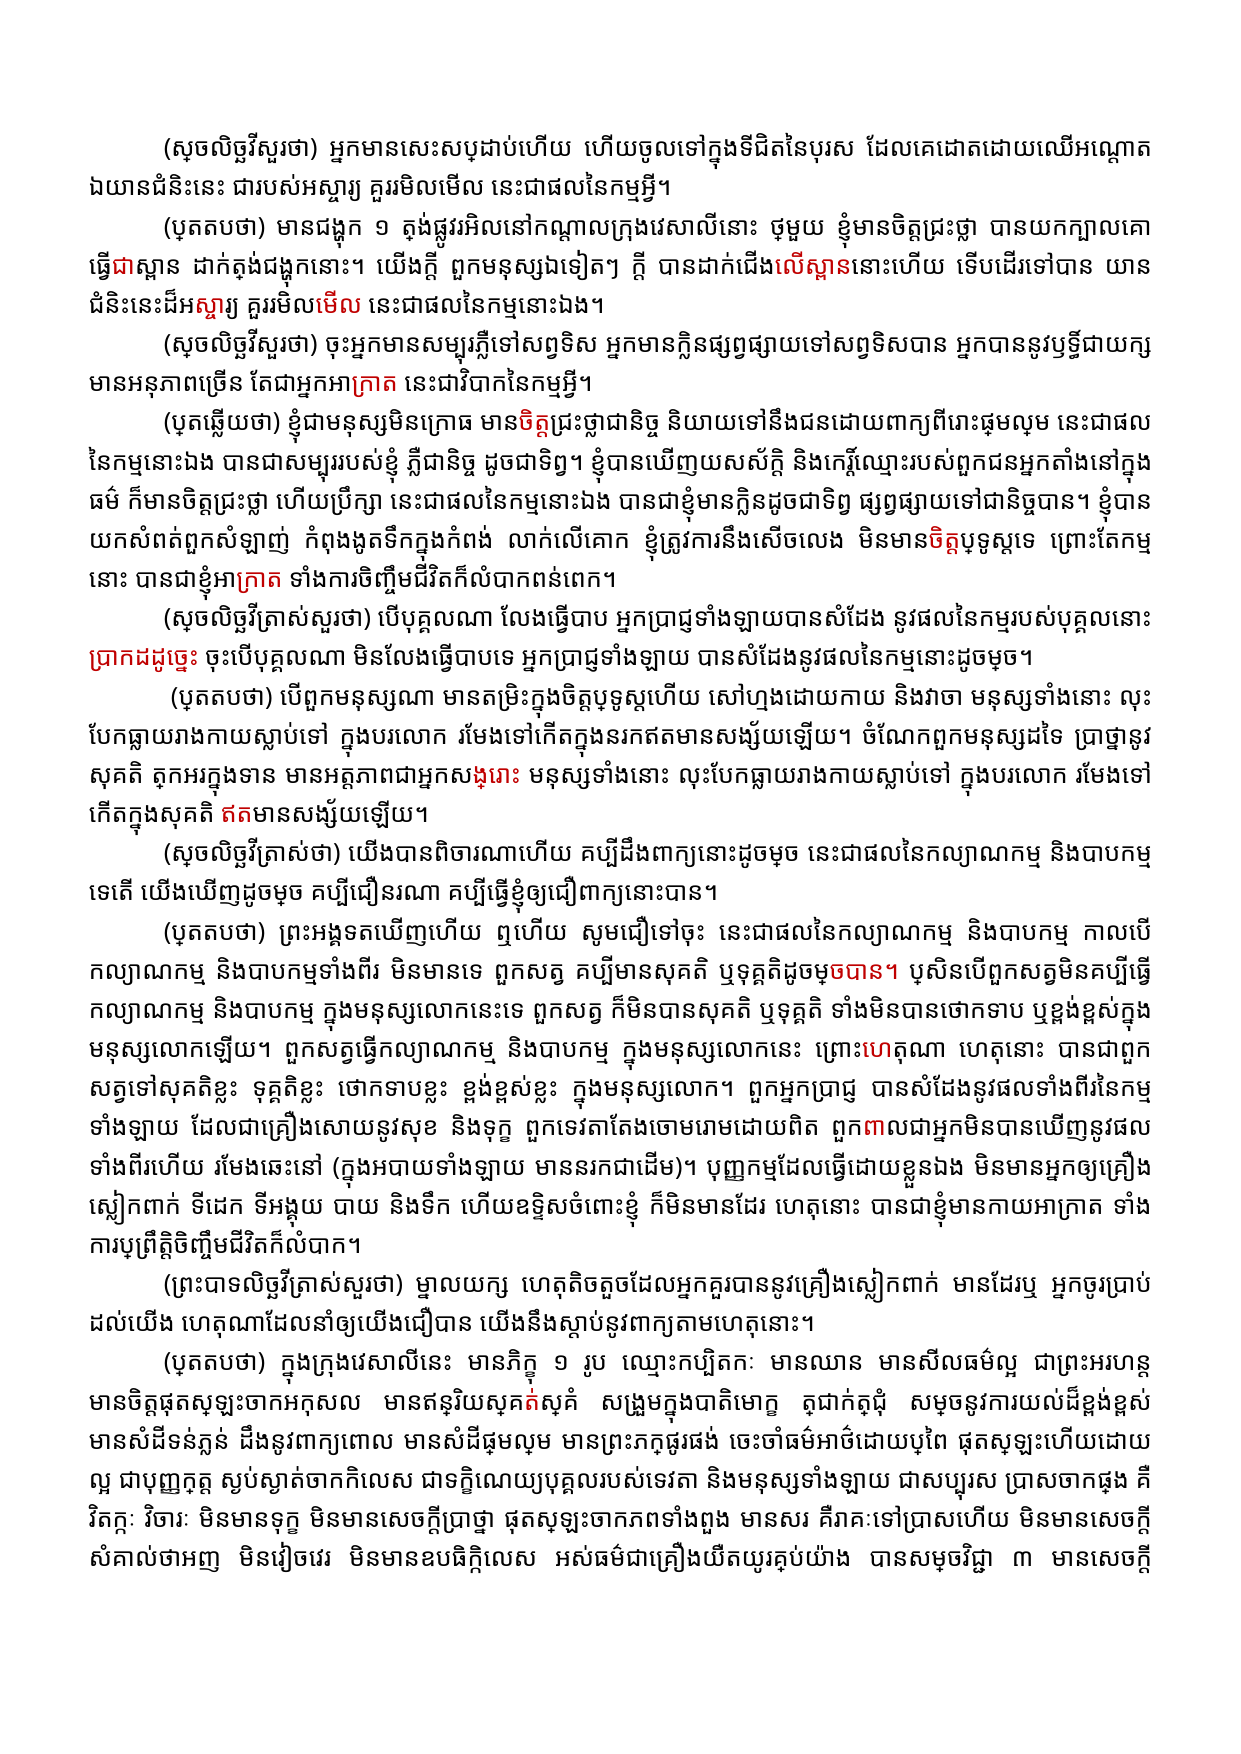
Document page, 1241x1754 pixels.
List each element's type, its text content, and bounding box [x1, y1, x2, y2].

text (ប្រេតតបថា) ព្រះអង្គទតឃើញហើយ ឮហើយ សូមជឿ​ទៅចុះ នេះជាផល​នៃ​កល្យាណកម្ម និង​បាបកម្ម កាលបើ​កល្យាណកម្ម និង​បាបកម្ម​ទាំងពីរ មិនមានទេ ពួកសត្វ គប្បីមាន​សុគតិ ឬទុគ្គតិ​ដូចម្ដេចបាន។ ប្រសិន​បើពួកសត្វ​មិនគប្បី​ធ្វើ​កល្យាណកម្ម និងបាបកម្ម ក្នុងមនុស្ស​លោកនេះ​ទេ ពួកសត្វ ក៏មិនបាន​សុគតិ ឬទុគ្គតិ ទាំងមិន​បាន​ថោកទាប ឬខ្ពង់ខ្ពស់​ក្នុងមនុស្ស​លោកឡើយ។ ពួកសត្វ​ធ្វើកល្យាណ​កម្ម និងបាបកម្ម ក្នុង​មនុស្ស​លោកនេះ ព្រោះ​ហេតុណា ហេតុនោះ បានជា​ពួកសត្វ​ទៅ​សុគតិខ្លះ ទុគ្គតិខ្លះ ថោកទាបខ្លះ ខ្ពង់ខ្ពស់ខ្លះ ក្នុងមនុស្ស​លោក។ ពួកអ្នកប្រាជ្ញ បានសំដែង​នូវផល​ទាំងពីរ​នៃកម្ម​ទាំងឡាយ ដែលជា​គ្រឿងសោយ​នូវសុខ និងទុក្ខ ពួកទេវតា​តែងចោម​រោមដោយ​ពិត ពួកពាលជា​អ្នកមិន​បានឃើញ​នូវផល​ទាំងពីរហើយ រមែង​ឆេះនៅ (ក្នុងអបាយ​ទាំងឡាយ មាននរក​ជា​ដើម)។ បុញ្ញកម្ម​ដែលធ្វើ​ដោយខ្លួនឯង មិនមាន​អ្នកឲ្យ​គ្រឿង​ស្លៀកពាក់ ទីដេក ទីអង្គុយ បាយ និងទឹក ហើយឧទ្ទិស​ចំពោះខ្ញុំ ក៏មិនមាន​ដែរ ហេតុនោះ បានជា​ខ្ញុំមាន​កាយអាក្រាត ទាំងការ​ប្រព្រឹត្តិ​ចិញ្ចឹមជីវិត​ក៏លំបាក។ [88, 913, 1152, 1261]
text (ស្ដេចលិច្ឆវីត្រាស់សួរថា) បើបុគ្គលណា លែងធ្វើបាប អ្នកប្រាជ្ញទាំងឡាយបាន​សំដែង នូវផលនៃកម្មរបស់បុគ្គល​នោះប្រាកដដូច្នេះ ចុះបើបុគ្គលណា មិនលែងធ្វើបាប​ទេ អ្នក​ប្រាជ្ញទាំងឡាយ បានសំដែងនូវ​ផលនៃកម្ម​នោះ​ដូចម្ដេច។ [88, 600, 1152, 673]
text (ប្រេតតបថា) មានជង្ហុក ១ ត្រង់ផ្លូវរអិល​នៅកណ្ដាល​ក្រុងវេសាលីនោះ ថ្ងែមួយ ខ្ញុំមាន​ចិត្តជ្រះថ្លា បានយក​ក្បាលគោ​ធ្វើជាស្ពាន ដាក់ត្រង់​ជង្ហុកនោះ។ យើងក្ដី ពួកមនុស្ស​ឯទៀតៗ ក្ដី បានដាក់​ជើងលើស្ពាន​នោះហើយ ទើប​ដើរទៅ​បាន យាន​ជំនិះនេះ​ដ៏​អស្ចារ្យ​ គួររមិលមើល​ នេះជាផល​នៃកម្ម​នោះឯង។ [88, 208, 1152, 321]
text (ស្ដេចលិច្ឆវីត្រាស់ថា) យើងបានពិចារណាហើយ គប្បីដឹង​ពាក្យនោះ​ដូចម្ដេច នេះ​ជាផល​នៃ​កល្យាណកម្ម និង​បាបកម្មទេតើ ​យើងឃើញ​ដូចម្ដេច គប្បីជឿ​នរណា គប្បីធ្វើ​ខ្ញុំឲ្យជឿ​ពាក្យនោះ​បាន។ [88, 835, 1152, 908]
text (ស្ដេចលិច្ឆវីសួរថា) ចុះអ្នកមានសម្បុរភ្លឺ​ទៅសព្វទិស អ្នកមានក្លិន​ផ្សព្វផ្សាយ​ទៅ​សព្វទិស​បាន អ្នកបាននូវ​ឫទ្ធិ៍​ជាយក្ស​ មានអនុភាព​ច្រើន តែជាអ្នក​អាក្រាត នេះជាវិបាក​នៃ​កម្មអ្វី។ [88, 326, 1152, 399]
text (ប្រេតតបថា) ក្នុងក្រុងវេសាលីនេះ មានភិក្ខុ ១ រូប ឈ្មោះ​កប្បិតកៈ មានឈាន មានសីលធម៌​ល្អ ជាព្រះអរហន្ត មានចិត្ត​ផុតស្រឡះ​ចាកអកុសល មានឥន្ទ្រិយ​ស្រគត់​ស្រគំ សង្រួម​ក្នុងបាតិមោក្ខ ត្រជាក់ត្រជុំ សម្រេចនូវ​ការយល់​ដ៏ខ្ពង់ខ្ពស់ មានសំដី​ទន់ភ្លន់ ដឹងនូវ​ពាក្យពោល មានសំដី​ផ្អែមល្ហែម មានព្រះភក្ត្រ​ផូរផង់ ចេះចាំ​ធម៌អាថ៌​ដោយប្រពៃ ​​ផុតស្រឡះ​ហើយ​ដោយល្អ ជាបុញ្ញក្ខេត្ត ស្ងប់ស្ងាត់​ចាកកិលេស ជា​ទក្ខិណេយ្យបុគ្គល​របស់ទេវតា និង​មនុស្ស​ទាំងឡាយ ជាសប្បុរស ប្រាសចាក​ផ្សែង គឺ​វិតក្កៈ វិចារៈ មិនមាន​ទុក្ខ មិនមាន​សេចក្ដី​ប្រាថ្នា ផុតស្រឡះ​ចាកភព​ទាំងពួង មានសរ គឺរាគៈ​ទៅប្រាស​ហើយ មិនមាន​សេចក្ដី​សំគាល់​ថា​អញ មិន​វៀចវេរ មិនមាន​ឧបធិក្កិលេស អស់ធម៌​ជាគ្រឿង​យឺតយូរ​គ្រប់យ៉ាង បាន​សម្រេចវិជ្ជា ៣ មានសេចក្ដី​រុងរឿង។ លោកនោះ មិនល្បីនាម​ប្រាកដទេ ទុកជា​ឃើញ ក៏មិន​ងាយ​នឹងស្គាល់ ពួកមនុស្ស​អ្នកនៅក្នុង​ដែនវជ្ជី តែងនាំគ្នា​ហៅថា មុនី​ដូច្នេះ ទាំងដឹងថា លោកជា​បុគ្គល​គួរបូជា មិនមាន​សេចក្ដី​ញាប់ញ័រ គឺកិលេស មាន​កល្យាណធម៌ ប្រព្រឹត្ត​ទៅក្នុង​លោក។ បើព្រះអង្គ ឲ្យសំពត់ ១ គូក្ដី ២គូក្ដី ដល់​ព្រះថេរៈនោះ ឧទ្ទិសដល់​ខ្ញុំ ខ្ញុំនឹង​គប្បីបាន​សំពត់ ដែលលោក​ទទួលហើយ​នោះផង ព្រះអង្គ នឹងទត​ឃើញខ្ញុំ​ដែលស្លៀក​សំពត់​ហើយផង។ [88, 1344, 1152, 1574]
text (ស្ដេចលិច្ឆវីសួរថា) អ្នកមានសេះស​ប្រដាប់ហើយ ហើយចូល​ទៅក្នុង​ទីជិតនៃ​បុរស ដែលគេ​ដោតដោយ​ឈើអណ្ដោត ឯយាន​ជំនិះនេះ ជារបស់​អស្ចារ្យ គួររមិល​មើល នេះជា​ផលនៃ​កម្មអ្វី។ [88, 130, 1152, 203]
text (ប្រេតឆ្លើយថា) ខ្ញុំជាមនុស្សមិនក្រោធ មានចិត្តជ្រះថ្លាជានិច្ច និយាយ​ទៅនឹងជន​ដោយពាក្យ​ពីរោះ​ផ្អែមល្ហែម នេះជាផល​នៃកម្មនោះ​ឯង បានជា​សម្បុររបស់​ខ្ញុំ ភ្លឺជានិច្ច ដូច​ជាទិព្វ។ ខ្ញុំបាន​ឃើញយស​ស័ក្ដិ និង​កេរ្ដិ៍ឈ្មោះ​របស់ពួក​ជនអ្នកតាំង​នៅក្នុងធម៌ ក៏មាន​ចិត្តជ្រះថ្លា ហើយប្រឹក្សា នេះជាផល​នៃកម្មនោះ​ឯង បានជាខ្ញុំ​មានក្លិន​ដូចជាទិព្វ ផ្សព្វផ្សាយ​ទៅជានិច្ច​បាន។ ខ្ញុំបាន​យកសំពត់​ពួកសំឡាញ់ កំពុង​ងូតទឹកក្នុង​កំពង់ លាក់លើ​គោក ខ្ញុំ​ត្រូវការនឹង​សើចលេង មិនមាន​ចិត្ត​ប្រទូស្ដទេ ព្រោះតែកម្ម​នោះ បានជា​ខ្ញុំអាក្រាត ទាំងការ​ចិញ្ចឹម​ជីវិតក៏​លំបាក​ពន់ពេក។ [88, 404, 1152, 595]
text (ព្រះបាទលិច្ឆវីត្រាស់សួរថា) ម្នាលយក្ស ហេតុតិចតួច​ដែលអ្នក​គួរបាន​នូវគ្រឿង​ស្លៀកពាក់ មានដែរឬ អ្នកចូរប្រាប់​ដល់យើង ហេតុណា​ដែលនាំឲ្យ​យើងជឿបាន យើងនឹង​ស្ដាប់នូវ​ពាក្យ​តាមហេតុនោះ​។ [88, 1266, 1152, 1339]
text (ប្រេតតបថា) បើពួកមនុស្សណា មានតម្រិះ​ក្នុងចិត្ត​ប្រទូស្ដហើយ សៅហ្មង​ដោយ​កាយ និងវាចា មនុស្ស​ទាំងនោះ លុះបែកធ្លាយ​រាងកាយ​ស្លាប់ទៅ ក្នុង​បរលោក រមែងទៅ​កើតក្នុង​នរក​ឥតមាន​សង្ស័យឡើយ។​ ចំណែក​ពួកមនុស្សដទៃ ប្រាថ្នា​នូវសុគតិ ត្រេកអរ​ក្នុងទាន មានអត្តភាព​ជាអ្នក​សង្គ្រោះ មនុស្ស​ទាំងនោះ លុះបែក​ធ្លាយរាងកាយ​ស្លាប់ទៅ ក្នុង​បរលោក រមែង​ទៅកើត​ក្នុងសុគតិ ឥតមាន​សង្ស័យ​ឡើយ។ [88, 678, 1152, 830]
